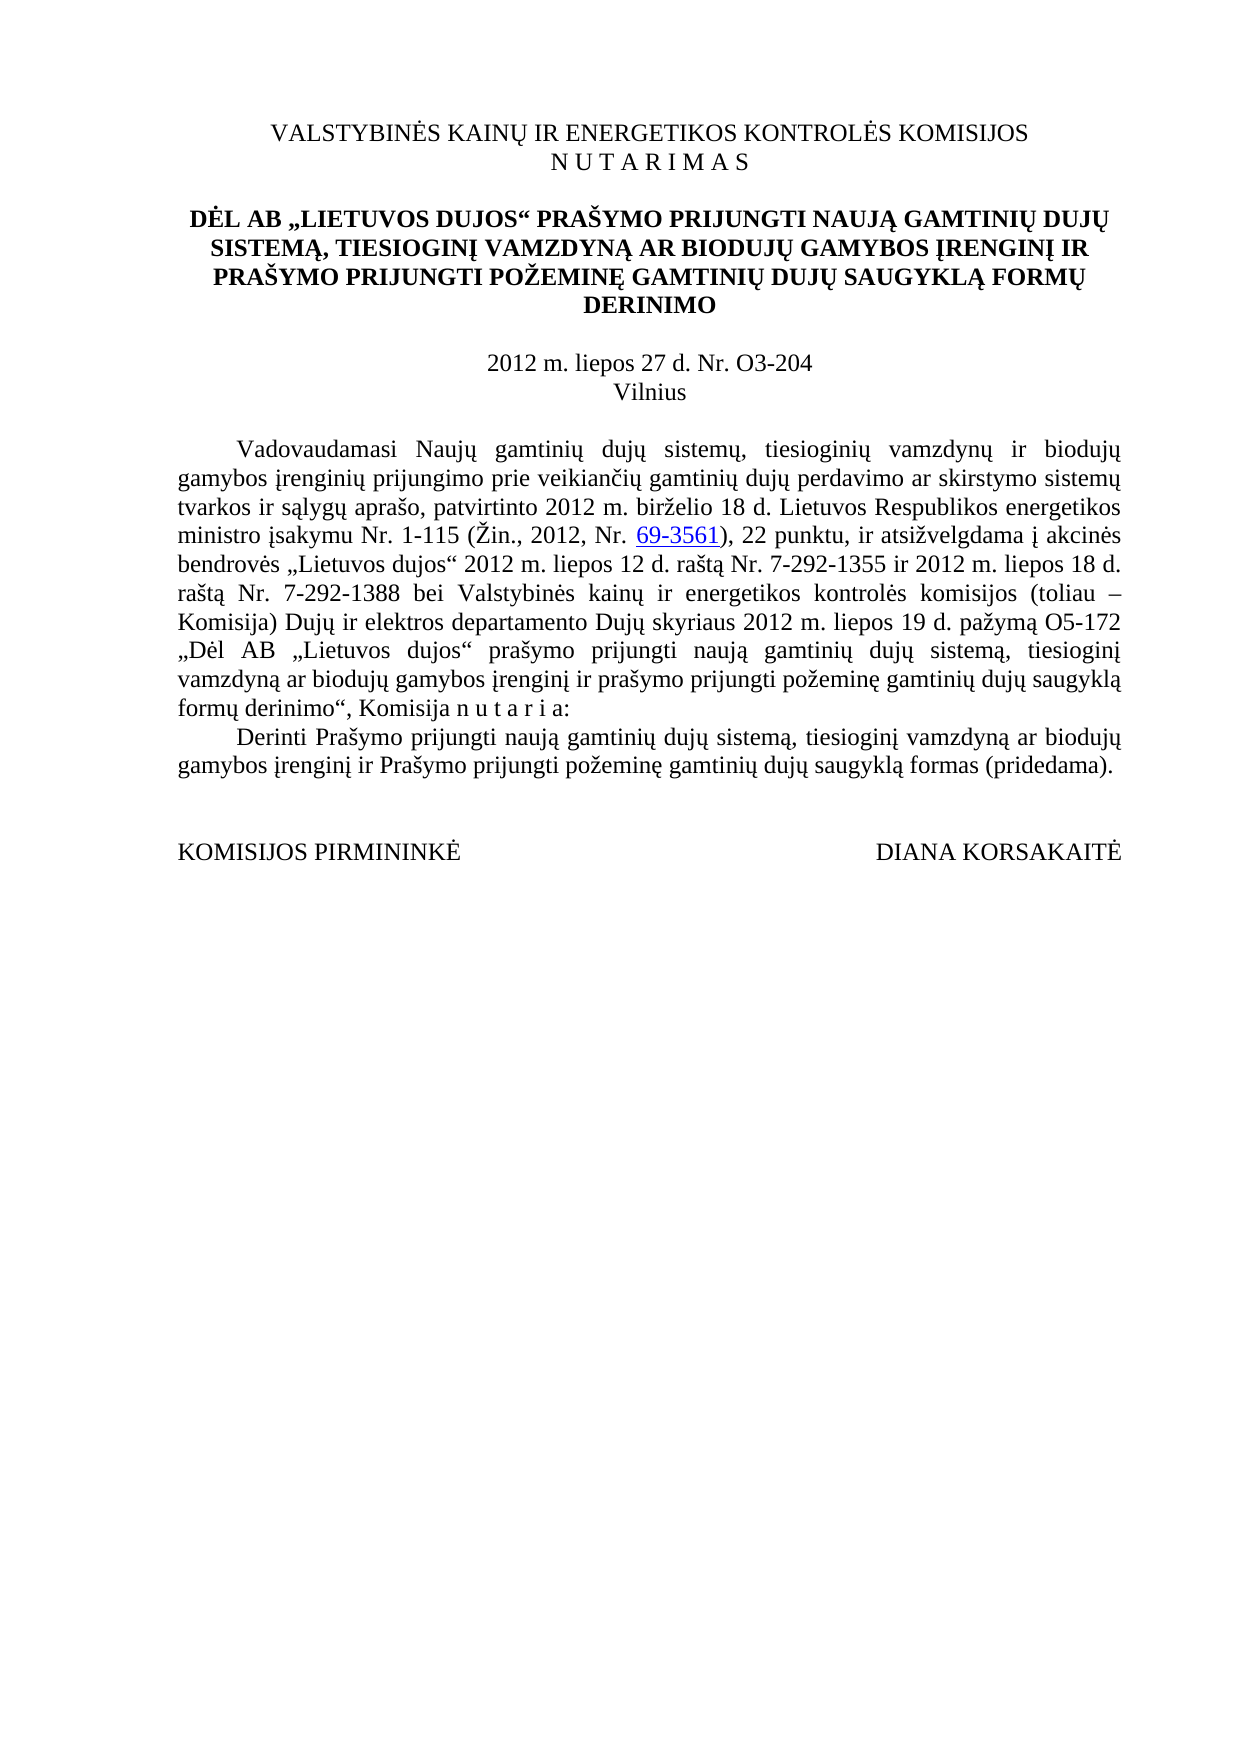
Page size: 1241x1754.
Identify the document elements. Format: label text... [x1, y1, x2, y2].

text Vilnius [177, 377, 1122, 406]
text 2012 m. liepos 27 d. Nr. O3-204 [177, 348, 1122, 377]
text Vadovaudamasi Naujų gamtinių dujų sistemų, tiesioginių vamzdynų ir biodujų gamybos įrenginių prijungimo prie veikiančių gamtinių dujų perdavimo ar skirstymo sistemų tvarkos ir sąlygų aprašo, patvirtinto 2012 m. birželio 18 d. Lietuvos Respublikos energetikos ministro įsakymu Nr. 1-115 (Žin., 2012, Nr. 69-3561), 22 punktu, ir atsižvelgdama į akcinės bendrovės „Lietuvos dujos“ 2012 m. liepos 12 d. raštą Nr. 7-292-1355 ir 2012 m. liepos 18 d. raštą Nr. 7-292-1388 bei Valstybinės kainų ir energetikos kontrolės komisijos (toliau – Komisija) Dujų ir elektros departamento Dujų skyriaus 2012 m. liepos 19 d. pažymą O5-172 „Dėl AB „Lietuvos dujos“ prašymo prijungti naują gamtinių dujų sistemą, tiesioginį vamzdyną ar biodujų gamybos įrenginį ir prašymo prijungti požeminę gamtinių dujų saugyklą formų derinimo“, Komisija n u t a r i a: [177, 434, 1122, 722]
text VALSTYBINĖS KAINŲ IR ENERGETIKOS KONTROLĖS KOMISIJOS [177, 118, 1122, 147]
text N u t a r i m a s [177, 147, 1122, 176]
text Derinti Prašymo prijungti naują gamtinių dujų sistemą, tiesioginį vamzdyną ar biodujų gamybos įrenginį ir Prašymo prijungti požeminę gamtinių dujų saugyklą formas (pridedama). [177, 722, 1122, 779]
text Komisijos pirmininkė Diana Korsakaitė [177, 837, 1122, 866]
text DĖL AB „LIETUVOS DUJOS“ PRAŠYMO PRIJUNGTI NAUJĄ GAMTINIŲ DUJŲ SISTEMĄ, TIESIOGINĮ VAMZDYNĄ AR BIODUJŲ GAMYBOS ĮRENGINĮ IR PRAŠYMO PRIJUNGTI POŽEMINĘ GAMTINIŲ DUJŲ SAUGYKLĄ FORMŲ DERINIMO [177, 204, 1122, 319]
